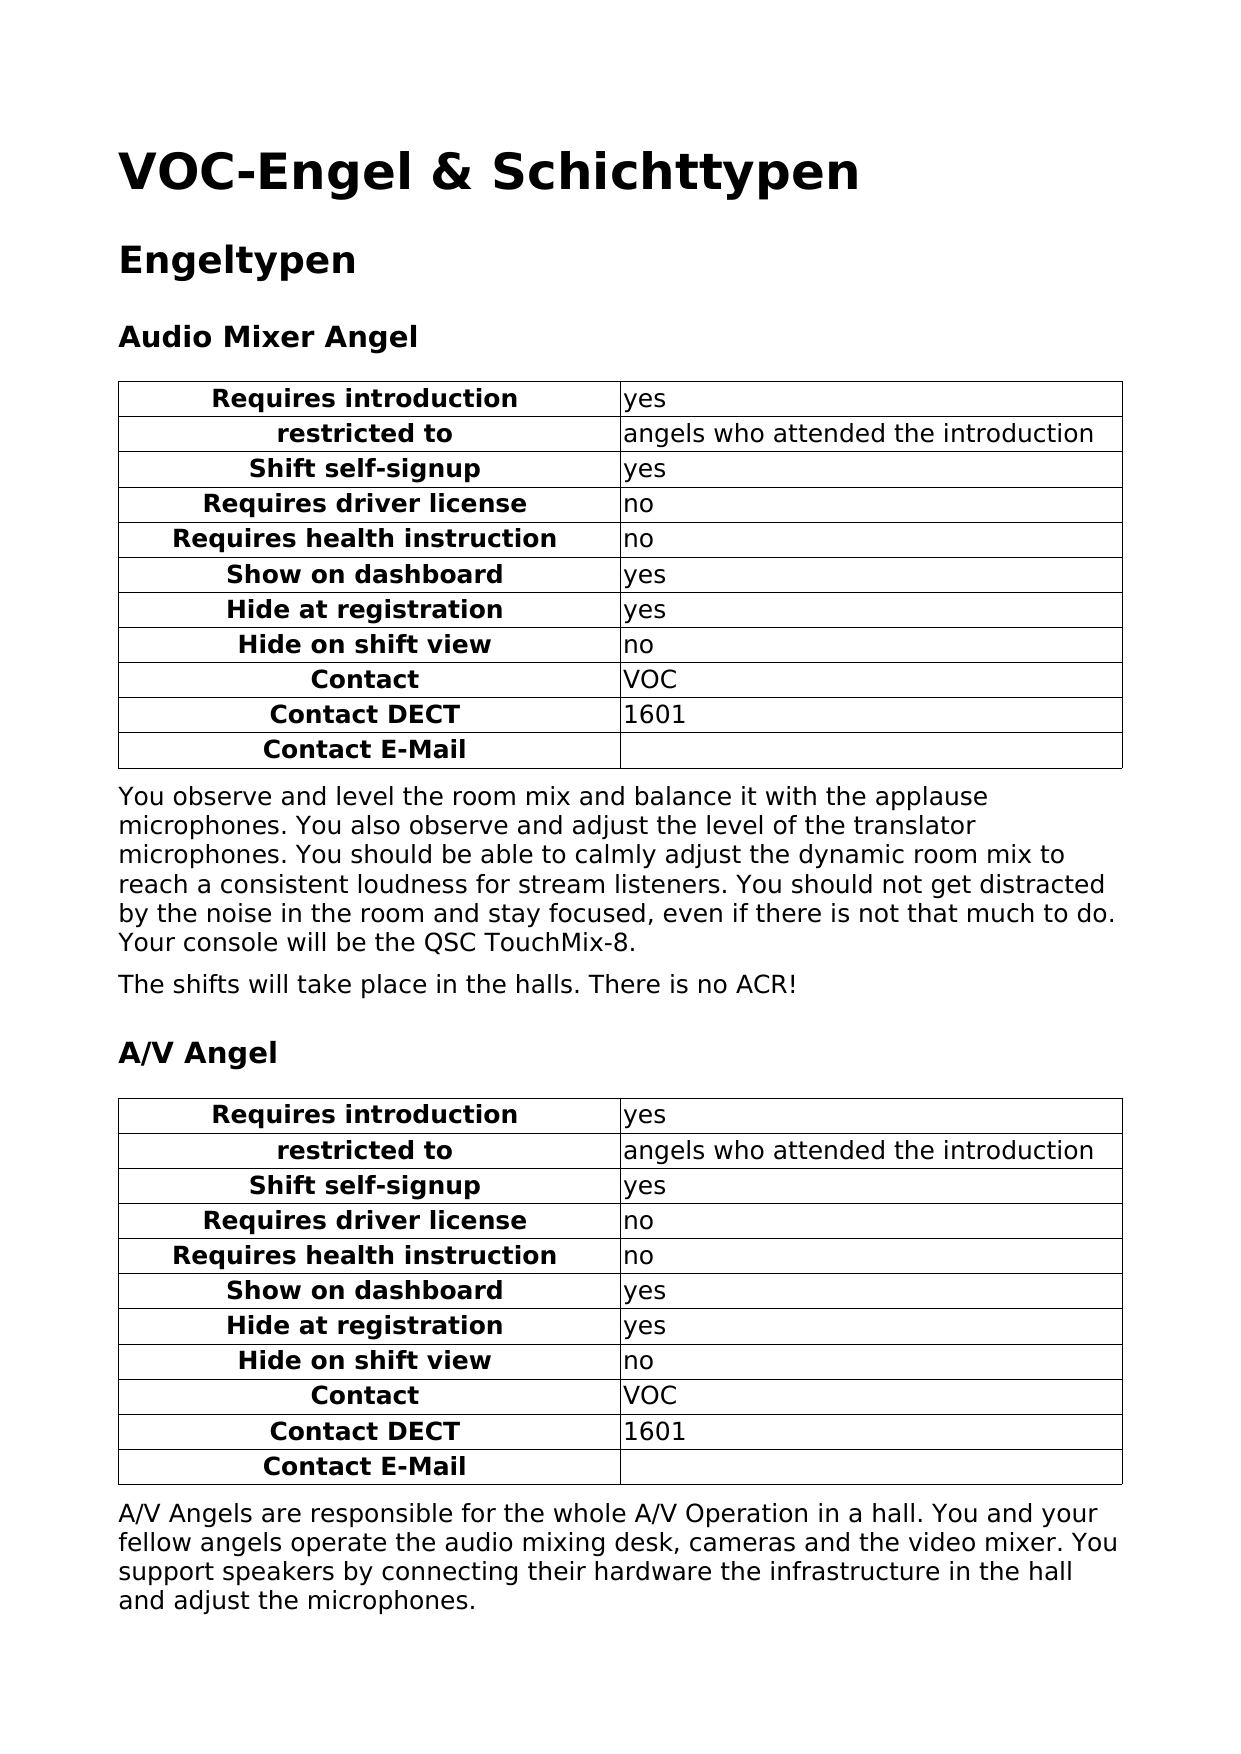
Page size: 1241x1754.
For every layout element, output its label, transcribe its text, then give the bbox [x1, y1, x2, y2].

table_cell yes [621, 1274, 1122, 1308]
table_cell Requires health instruction [119, 523, 620, 557]
table_cell no [621, 488, 1122, 522]
table_cell yes [621, 1309, 1122, 1343]
table_cell Requires health instruction [119, 1239, 620, 1273]
table_cell restricted to [119, 1134, 620, 1168]
subtitle A/V Angel [118, 1036, 1122, 1070]
table_cell [621, 733, 1122, 767]
table_cell Hide on shift view [119, 1345, 620, 1378]
table_cell 1601 [621, 1415, 1122, 1449]
table_cell Contact DECT [119, 698, 620, 732]
table_cell Contact E-Mail [119, 1450, 620, 1484]
table_cell no [621, 628, 1122, 662]
text A/V Angels are responsible for the whole A/V Operation in a hall. You and your fellow angels operate the audio mixing desk, cameras and the video mixer. You support speakers by connecting their hardware the infrastructure in the hall and adjust the microphones. [118, 1499, 1122, 1615]
table_header yes [621, 1099, 1122, 1133]
table_cell angels who attended the introduction [621, 1134, 1122, 1168]
table_cell yes [621, 1169, 1122, 1203]
table_cell VOC [621, 1380, 1122, 1414]
table_cell Contact [119, 1380, 620, 1414]
table_cell yes [621, 558, 1122, 592]
table_cell Requires driver license [119, 488, 620, 522]
table_cell Show on dashboard [119, 1274, 620, 1308]
table_cell Contact DECT [119, 1415, 620, 1449]
table_cell 1601 [621, 698, 1122, 732]
table_cell no [621, 1345, 1122, 1378]
table_header Requires introduction [119, 382, 620, 416]
table_cell no [621, 1239, 1122, 1273]
table_cell [621, 1450, 1122, 1484]
table_cell yes [621, 593, 1122, 627]
table_cell no [621, 523, 1122, 557]
subtitle Engeltypen [118, 239, 1122, 282]
table_cell restricted to [119, 417, 620, 451]
table_cell Hide on shift view [119, 628, 620, 662]
table_cell angels who attended the introduction [621, 417, 1122, 451]
table_cell Show on dashboard [119, 558, 620, 592]
table_cell Hide at registration [119, 1309, 620, 1343]
subtitle Audio Mixer Angel [118, 320, 1122, 354]
table_header Requires introduction [119, 1099, 620, 1133]
subtitle VOC-Engel & Schichttypen [118, 143, 1122, 201]
text You observe and level the room mix and balance it with the applause microphones. You also observe and adjust the level of the translator microphones. You should be able to calmly adjust the dynamic room mix to reach a consistent loudness for stream listeners. You should not get distracted by the noise in the room and stay focused, even if there is not that much to do. Your console will be the QSC TouchMix-8. [118, 782, 1122, 957]
text The shifts will take place in the halls. There is no ACR! [118, 970, 1122, 999]
table_cell no [621, 1204, 1122, 1238]
table_cell Contact [119, 663, 620, 697]
table_cell yes [621, 452, 1122, 487]
table_cell Requires driver license [119, 1204, 620, 1238]
table_header yes [621, 382, 1122, 416]
table_cell Contact E-Mail [119, 733, 620, 767]
table_cell Hide at registration [119, 593, 620, 627]
table_cell VOC [621, 663, 1122, 697]
table_cell Shift self-signup [119, 452, 620, 487]
table_cell Shift self-signup [119, 1169, 620, 1203]
